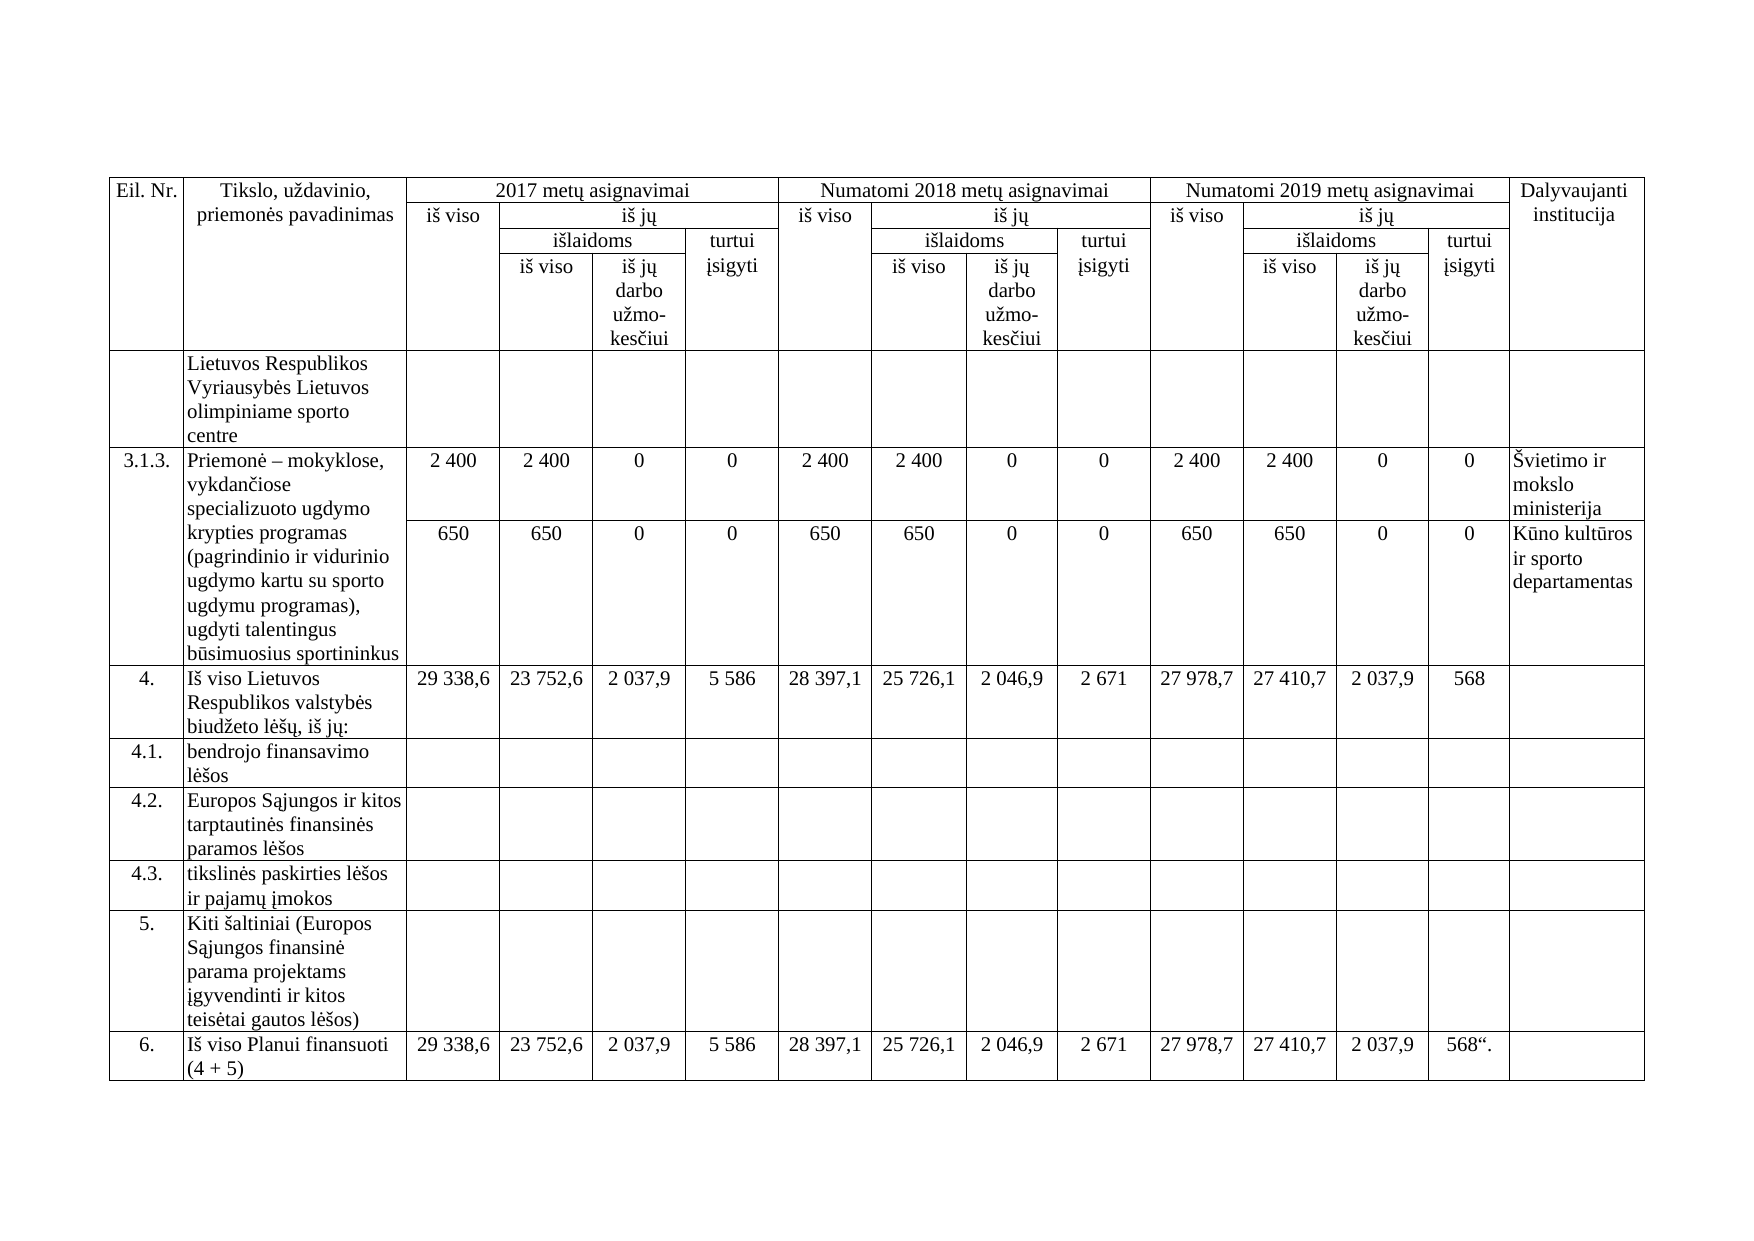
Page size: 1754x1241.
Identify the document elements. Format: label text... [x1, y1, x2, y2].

table_cell [872, 911, 966, 1031]
table_cell [1244, 861, 1336, 909]
table_cell 2 400 [500, 448, 592, 520]
table_cell Europos Sąjungos ir kitos tarptautinės finansinės paramos lėšos [184, 788, 406, 860]
table_cell [1244, 739, 1336, 787]
table_cell iš viso [779, 203, 871, 350]
table_cell 2 037,9 [593, 1032, 685, 1080]
table_cell [967, 351, 1057, 447]
table_cell [1429, 739, 1509, 787]
table_cell 650 [500, 521, 592, 665]
table_cell 2 400 [407, 448, 499, 520]
table_cell [967, 739, 1057, 787]
table_cell 3.1.3. [110, 448, 183, 665]
table_cell [407, 739, 499, 787]
table_cell 0 [1429, 521, 1509, 665]
table_cell [110, 351, 183, 447]
table_cell 29 338,6 [407, 666, 499, 738]
table_cell 568“. [1429, 1032, 1509, 1080]
table_cell 2 671 [1058, 666, 1150, 738]
table_cell [779, 739, 871, 787]
table_cell [1151, 788, 1243, 860]
table_cell turtui įsigyti [686, 229, 778, 350]
table_cell 0 [1337, 521, 1428, 665]
table_cell [407, 861, 499, 909]
table_cell turtui įsigyti [1058, 229, 1150, 350]
table_cell [1510, 351, 1644, 447]
table_cell [872, 739, 966, 787]
table_cell 27 410,7 [1244, 666, 1336, 738]
table_cell 2 400 [1244, 448, 1336, 520]
table_cell [1510, 666, 1644, 738]
table_cell Priemonė – mokyklose, vykdančiose specializuoto ugdymo krypties programas (pagrindinio ir vidurinio ugdymo kartu su sporto ugdymu programas), ugdyti talentingus būsimuosius sportininkus [184, 448, 406, 665]
table_cell [1244, 911, 1336, 1031]
table_cell iš viso [1151, 203, 1243, 350]
table_cell Švietimo ir mokslo ministerija [1510, 448, 1644, 520]
table_cell 28 397,1 [779, 666, 871, 738]
table_cell [500, 351, 592, 447]
table_cell [1058, 911, 1150, 1031]
table_cell [500, 911, 592, 1031]
table_cell 0 [686, 448, 778, 520]
table_cell 0 [1429, 448, 1509, 520]
table_cell [779, 911, 871, 1031]
table_cell 4.1. [110, 739, 183, 787]
table_cell [593, 739, 685, 787]
table_cell 650 [779, 521, 871, 665]
table_header 2017 metų asignavimai [407, 178, 778, 202]
table_cell 23 752,6 [500, 1032, 592, 1080]
table_cell [593, 351, 685, 447]
table_cell 29 338,6 [407, 1032, 499, 1080]
table_cell [872, 861, 966, 909]
table_cell [1337, 739, 1428, 787]
table_cell [1244, 788, 1336, 860]
table_cell [1244, 351, 1336, 447]
table_cell 2 037,9 [593, 666, 685, 738]
table_cell 0 [967, 448, 1057, 520]
table_cell [1337, 861, 1428, 909]
table_cell [1510, 861, 1644, 909]
table_cell 0 [1058, 448, 1150, 520]
table_cell [407, 911, 499, 1031]
table_cell iš jų [500, 203, 778, 227]
table_cell iš viso [1244, 254, 1336, 350]
table_cell 6. [110, 1032, 183, 1080]
table_cell 0 [593, 448, 685, 520]
table_cell 650 [872, 521, 966, 665]
table_cell 650 [1244, 521, 1336, 665]
table_cell [1337, 351, 1428, 447]
table_cell 0 [686, 521, 778, 665]
table_cell [1510, 739, 1644, 787]
table_cell Lietuvos Respublikos Vyriausybės Lietuvos olimpiniame sporto centre [184, 351, 406, 447]
table_cell [686, 739, 778, 787]
table_cell bendrojo finansavimo lėšos [184, 739, 406, 787]
table_cell [686, 351, 778, 447]
table_cell iš viso [407, 203, 499, 350]
table_cell [686, 861, 778, 909]
table_cell [500, 739, 592, 787]
table_cell 2 400 [872, 448, 966, 520]
table_cell [1058, 351, 1150, 447]
table_cell 650 [407, 521, 499, 665]
table_cell 4.2. [110, 788, 183, 860]
table_cell 0 [1337, 448, 1428, 520]
table_cell 2 400 [1151, 448, 1243, 520]
table_cell [1429, 351, 1509, 447]
table_cell 28 397,1 [779, 1032, 871, 1080]
table_cell 568 [1429, 666, 1509, 738]
table_cell [779, 861, 871, 909]
table_cell 4.3. [110, 861, 183, 909]
table_cell [407, 351, 499, 447]
table_cell [1337, 788, 1428, 860]
table_cell [1510, 911, 1644, 1031]
table_cell 23 752,6 [500, 666, 592, 738]
table_cell [779, 788, 871, 860]
table_cell [1058, 861, 1150, 909]
table_cell išlaidoms [872, 229, 1057, 252]
table_cell 25 726,1 [872, 1032, 966, 1080]
table_cell [593, 788, 685, 860]
table_header Eil. Nr. [110, 178, 183, 350]
table_cell 0 [967, 521, 1057, 665]
table_cell [686, 911, 778, 1031]
table_cell [593, 861, 685, 909]
table_cell Kiti šaltiniai (Europos Sąjungos finansinė parama projektams įgyvendinti ir kitos teisėtai gautos lėšos) [184, 911, 406, 1031]
table_cell 2 037,9 [1337, 666, 1428, 738]
table_cell 0 [1058, 521, 1150, 665]
table_cell [500, 861, 592, 909]
table_header Numatomi 2018 metų asignavimai [779, 178, 1150, 202]
table_cell 27 410,7 [1244, 1032, 1336, 1080]
table_cell 2 037,9 [1337, 1032, 1428, 1080]
table_cell 27 978,7 [1151, 1032, 1243, 1080]
table_cell iš viso [872, 254, 966, 350]
table_cell 27 978,7 [1151, 666, 1243, 738]
table_cell iš jų [1244, 203, 1509, 227]
table_cell išlaidoms [500, 229, 685, 252]
table_cell [407, 788, 499, 860]
table_cell turtui įsigyti [1429, 229, 1509, 350]
table_cell [1510, 788, 1644, 860]
table_cell 5 586 [686, 1032, 778, 1080]
table_cell Iš viso Lietuvos Respublikos valstybės biudžeto lėšų, iš jų: [184, 666, 406, 738]
table_cell [967, 911, 1057, 1031]
table_cell 2 046,9 [967, 666, 1057, 738]
table_cell [686, 788, 778, 860]
table_cell [1151, 351, 1243, 447]
table_cell 0 [593, 521, 685, 665]
table_cell iš jų darbo užmo-kesčiui [967, 254, 1057, 350]
table_cell iš jų darbo užmo-kesčiui [593, 254, 685, 350]
table_cell išlaidoms [1244, 229, 1428, 252]
table_cell [1429, 788, 1509, 860]
table_cell 650 [1151, 521, 1243, 665]
table_header Dalyvaujanti institucija [1510, 178, 1644, 350]
table_cell [967, 788, 1057, 860]
table_cell [1429, 911, 1509, 1031]
table_cell [779, 351, 871, 447]
table_cell iš jų [872, 203, 1150, 227]
table_header Tikslo, uždavinio, priemonės pavadinimas [184, 178, 406, 350]
table_cell 5. [110, 911, 183, 1031]
table_cell [872, 788, 966, 860]
table_cell [1337, 911, 1428, 1031]
table_cell [1058, 739, 1150, 787]
table_cell [1151, 911, 1243, 1031]
table_cell [1058, 788, 1150, 860]
table_cell 2 046,9 [967, 1032, 1057, 1080]
table_header Numatomi 2019 metų asignavimai [1151, 178, 1509, 202]
table_cell [1429, 861, 1509, 909]
table_cell [1151, 861, 1243, 909]
table_cell iš viso [500, 254, 592, 350]
table_cell 4. [110, 666, 183, 738]
table_cell iš jų darbo užmo-kesčiui [1337, 254, 1428, 350]
table_cell [1151, 739, 1243, 787]
table_cell 2 671 [1058, 1032, 1150, 1080]
table_cell 5 586 [686, 666, 778, 738]
table_cell [967, 861, 1057, 909]
table_cell Kūno kultūros ir sporto departamentas [1510, 521, 1644, 665]
table_cell [500, 788, 592, 860]
table_cell 2 400 [779, 448, 871, 520]
table_cell tikslinės paskirties lėšos ir pajamų įmokos [184, 861, 406, 909]
table_cell [872, 351, 966, 447]
table_cell Iš viso Planui finansuoti (4 + 5) [184, 1032, 406, 1080]
table_cell [1510, 1032, 1644, 1080]
table_cell [593, 911, 685, 1031]
table_cell 25 726,1 [872, 666, 966, 738]
